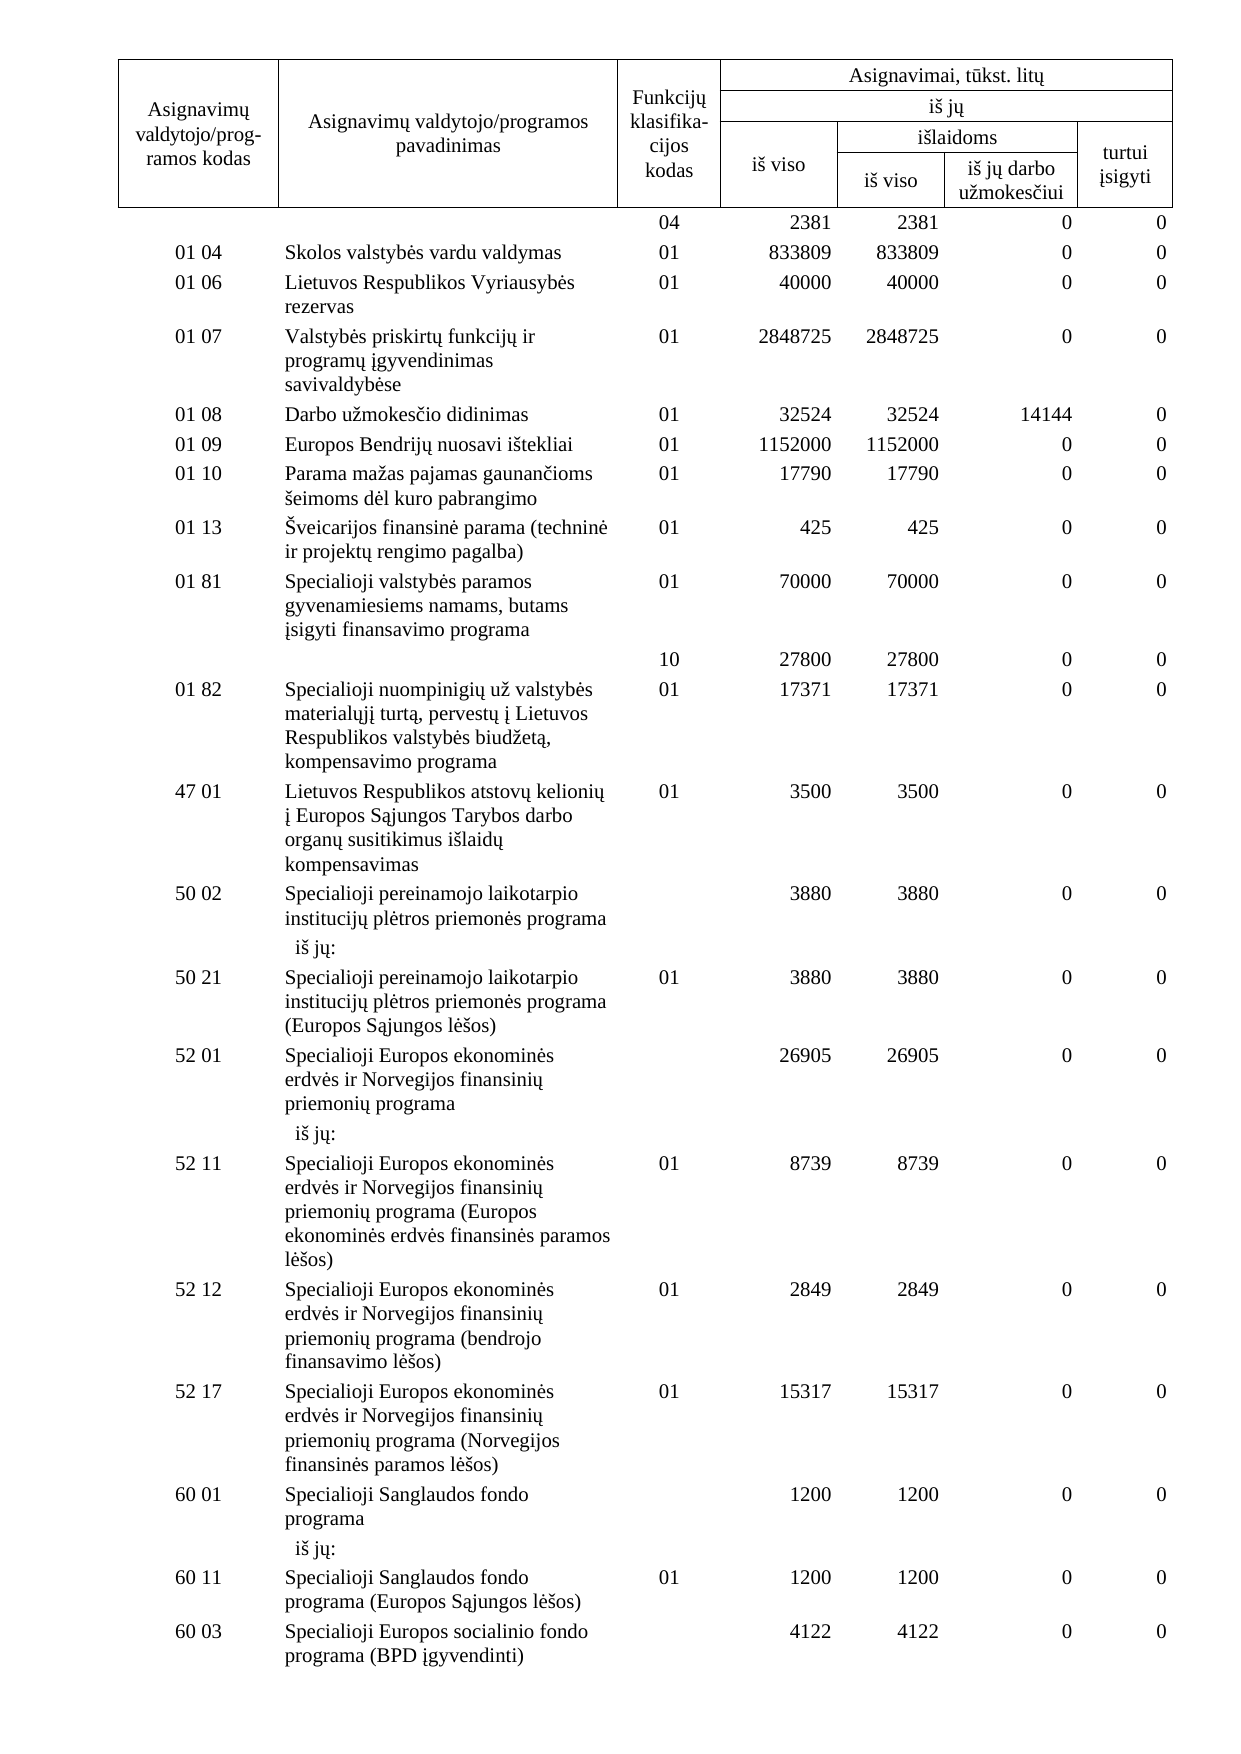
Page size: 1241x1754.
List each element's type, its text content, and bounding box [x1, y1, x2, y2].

table_cell [118, 933, 278, 962]
table_cell 70000 [720, 566, 837, 644]
table_cell 0 [945, 1479, 1078, 1532]
table_cell [720, 1533, 837, 1562]
table_cell 52 12 [118, 1274, 278, 1376]
table_cell 01 [618, 321, 720, 399]
table_cell 0 [1078, 674, 1172, 776]
table_cell 0 [1078, 208, 1172, 237]
table_cell 01 06 [118, 267, 278, 321]
table_cell 0 [945, 1616, 1078, 1670]
table_cell 60 11 [118, 1563, 278, 1616]
table_cell 10 [618, 644, 720, 674]
table_cell 01 [618, 513, 720, 566]
table_cell 3880 [837, 879, 944, 932]
table_cell 3500 [837, 776, 944, 878]
table_cell 70000 [837, 566, 944, 644]
table_header Asignavimų valdytojo/programos pavadinimas [279, 60, 617, 207]
table_cell [945, 1118, 1078, 1148]
table_cell 27800 [837, 644, 944, 674]
table_cell 3880 [720, 962, 837, 1040]
table_cell 15317 [837, 1376, 944, 1478]
table_cell 1152000 [720, 429, 837, 458]
table_cell 01 [618, 237, 720, 267]
table_cell 0 [1078, 1274, 1172, 1376]
table_cell 4122 [837, 1616, 944, 1670]
table_cell 01 [618, 399, 720, 428]
table_cell 01 [618, 267, 720, 321]
table_cell 425 [837, 513, 944, 566]
table_cell Specialioji pereinamojo laikotarpio institucijų plėtros priemonės programa (Europos Sąjungos lėšos) [279, 962, 618, 1040]
table_cell 0 [1078, 776, 1172, 878]
table_cell [837, 1533, 944, 1562]
table_cell [720, 1118, 837, 1148]
table_cell 01 07 [118, 321, 278, 399]
table_cell 0 [1078, 879, 1172, 932]
table_cell 0 [1078, 962, 1172, 1040]
table_cell 1200 [720, 1563, 837, 1616]
table_cell 32524 [837, 399, 944, 428]
table_cell 26905 [837, 1040, 944, 1118]
table_cell 0 [945, 1376, 1078, 1478]
table_cell 833809 [837, 237, 944, 267]
table_cell išlaidoms [838, 122, 1077, 152]
table_cell 2848725 [837, 321, 944, 399]
table_cell 0 [945, 674, 1078, 776]
table_cell 0 [945, 566, 1078, 644]
table_cell 01 [618, 566, 720, 644]
table_cell [279, 644, 618, 674]
table_cell 8739 [720, 1148, 837, 1274]
table_cell Šveicarijos finansinė parama (techninė ir projektų rengimo pagalba) [279, 513, 618, 566]
table_cell [945, 1533, 1078, 1562]
table_cell 01 [618, 459, 720, 512]
table_header Funkcijų klasifika-cijos kodas [618, 60, 720, 207]
table_cell [618, 1616, 720, 1670]
table_cell 01 82 [118, 674, 278, 776]
table_cell 01 09 [118, 429, 278, 458]
table_cell [118, 1533, 278, 1562]
table_cell Specialioji pereinamojo laikotarpio institucijų plėtros priemonės programa [279, 879, 618, 932]
table_cell [618, 1118, 720, 1148]
table_cell 50 21 [118, 962, 278, 1040]
table_cell 01 [618, 429, 720, 458]
table_cell 27800 [720, 644, 837, 674]
table_cell 17371 [720, 674, 837, 776]
table_cell Specialioji Sanglaudos fondo programa (Europos Sąjungos lėšos) [279, 1563, 618, 1616]
table_cell 01 81 [118, 566, 278, 644]
table_cell iš viso [721, 122, 837, 207]
table_cell [618, 1479, 720, 1532]
table_cell 0 [945, 1563, 1078, 1616]
table_cell [1078, 1533, 1172, 1562]
table_cell 833809 [720, 237, 837, 267]
table_cell 01 10 [118, 459, 278, 512]
table_cell 52 17 [118, 1376, 278, 1478]
table_cell Specialioji Europos socialinio fondo programa (BPD įgyvendinti) [279, 1616, 618, 1670]
table_cell Specialioji Europos ekonominės erdvės ir Norvegijos finansinių priemonių programa (bendrojo finansavimo lėšos) [279, 1274, 618, 1376]
table_cell Specialioji Europos ekonominės erdvės ir Norvegijos finansinių priemonių programa (Europos ekonominės erdvės finansinės paramos lėšos) [279, 1148, 618, 1274]
table_cell 2381 [837, 208, 944, 237]
table_cell 3880 [720, 879, 837, 932]
table_cell 01 [618, 1376, 720, 1478]
table_cell turtui įsigyti [1078, 122, 1172, 207]
table_cell 425 [720, 513, 837, 566]
table_cell 0 [1078, 1040, 1172, 1118]
table_cell 0 [945, 962, 1078, 1040]
table_cell 40000 [720, 267, 837, 321]
table_cell iš jų [721, 91, 1172, 121]
table_cell 0 [945, 321, 1078, 399]
table_cell [118, 208, 278, 237]
table_cell Specialioji Europos ekonominės erdvės ir Norvegijos finansinių priemonių programa [279, 1040, 618, 1118]
table_cell 01 [618, 674, 720, 776]
table_cell 26905 [720, 1040, 837, 1118]
table_cell 2849 [837, 1274, 944, 1376]
table_cell 1200 [837, 1563, 944, 1616]
table_cell 17371 [837, 674, 944, 776]
table_cell 0 [945, 237, 1078, 267]
table_cell 0 [1078, 429, 1172, 458]
table_cell 01 [618, 1563, 720, 1616]
table_cell 01 [618, 962, 720, 1040]
table_cell [118, 644, 278, 674]
table_cell 2848725 [720, 321, 837, 399]
table_cell iš jų: [279, 1118, 618, 1148]
table_header Asignavimai, tūkst. litų [721, 60, 1172, 90]
table_cell 01 13 [118, 513, 278, 566]
table_cell 04 [618, 208, 720, 237]
table_cell iš viso [838, 153, 944, 207]
table_cell 8739 [837, 1148, 944, 1274]
table_cell [837, 1118, 944, 1148]
table_cell iš jų darbo užmokesčiui [945, 153, 1077, 207]
table_cell 17790 [720, 459, 837, 512]
table_cell [618, 1040, 720, 1118]
table_cell 0 [1078, 399, 1172, 428]
table_cell Specialioji Europos ekonominės erdvės ir Norvegijos finansinių priemonių programa (Norvegijos finansinės paramos lėšos) [279, 1376, 618, 1478]
table_cell [837, 933, 944, 962]
table_cell Lietuvos Respublikos atstovų kelionių į Europos Sąjungos Tarybos darbo organų susitikimus išlaidų kompensavimas [279, 776, 618, 878]
table_cell 60 03 [118, 1616, 278, 1670]
table_cell 0 [1078, 513, 1172, 566]
table_cell [618, 933, 720, 962]
table_cell 1200 [837, 1479, 944, 1532]
table_cell 01 [618, 1148, 720, 1274]
table_cell [1078, 1118, 1172, 1148]
table_cell 0 [945, 879, 1078, 932]
table_cell 0 [945, 513, 1078, 566]
table_cell 52 11 [118, 1148, 278, 1274]
table_cell Specialioji Sanglaudos fondo programa [279, 1479, 618, 1532]
table_cell 0 [1078, 566, 1172, 644]
table_cell [618, 1533, 720, 1562]
table_cell 52 01 [118, 1040, 278, 1118]
table_cell 3500 [720, 776, 837, 878]
table_cell [118, 1118, 278, 1148]
table_cell 0 [1078, 1479, 1172, 1532]
table_cell 0 [1078, 1563, 1172, 1616]
table_cell Valstybės priskirtų funkcijų ir programų įgyvendinimas savivaldybėse [279, 321, 618, 399]
table_cell Skolos valstybės vardu valdymas [279, 237, 618, 267]
table_cell iš jų: [279, 933, 618, 962]
table_cell 0 [1078, 1616, 1172, 1670]
table_cell [1078, 933, 1172, 962]
table_cell 0 [945, 776, 1078, 878]
table_cell [720, 933, 837, 962]
table_cell 3880 [837, 962, 944, 1040]
table_cell 01 04 [118, 237, 278, 267]
table_cell 0 [945, 1040, 1078, 1118]
table_cell 0 [1078, 1376, 1172, 1478]
table_cell 50 02 [118, 879, 278, 932]
table_cell [945, 933, 1078, 962]
table_cell 32524 [720, 399, 837, 428]
table_cell 2849 [720, 1274, 837, 1376]
table_cell Darbo užmokesčio didinimas [279, 399, 618, 428]
table_cell 15317 [720, 1376, 837, 1478]
table_cell 2381 [720, 208, 837, 237]
table_cell 4122 [720, 1616, 837, 1670]
table_cell 0 [1078, 267, 1172, 321]
table_cell 0 [945, 429, 1078, 458]
table_cell 01 08 [118, 399, 278, 428]
table_cell 14144 [945, 399, 1078, 428]
table_cell 0 [945, 1148, 1078, 1274]
table_cell iš jų: [279, 1533, 618, 1562]
table_cell 0 [1078, 237, 1172, 267]
table_cell 0 [1078, 644, 1172, 674]
table_cell 47 01 [118, 776, 278, 878]
table_cell 1200 [720, 1479, 837, 1532]
table_header Asignavimų valdytojo/prog-ramos kodas [119, 60, 278, 207]
table_cell 17790 [837, 459, 944, 512]
table_cell Europos Bendrijų nuosavi ištekliai [279, 429, 618, 458]
table_cell [618, 879, 720, 932]
table_cell 0 [945, 208, 1078, 237]
table_cell 0 [1078, 321, 1172, 399]
table_cell 0 [945, 644, 1078, 674]
table_cell Parama mažas pajamas gaunančioms šeimoms dėl kuro pabrangimo [279, 459, 618, 512]
table_cell 01 [618, 776, 720, 878]
table_cell 1152000 [837, 429, 944, 458]
table_cell 0 [945, 459, 1078, 512]
table_cell Specialioji valstybės paramos gyvenamiesiems namams, butams įsigyti finansavimo programa [279, 566, 618, 644]
table_cell 01 [618, 1274, 720, 1376]
table_cell 60 01 [118, 1479, 278, 1532]
table_cell Specialioji nuompinigių už valstybės materialųjį turtą, pervestų į Lietuvos Respublikos valstybės biudžetą, kompensavimo programa [279, 674, 618, 776]
table_cell [279, 208, 618, 237]
table_cell 0 [945, 267, 1078, 321]
table_cell 0 [1078, 1148, 1172, 1274]
table_cell 0 [945, 1274, 1078, 1376]
table_cell Lietuvos Respublikos Vyriausybės rezervas [279, 267, 618, 321]
table_cell 0 [1078, 459, 1172, 512]
table_cell 40000 [837, 267, 944, 321]
